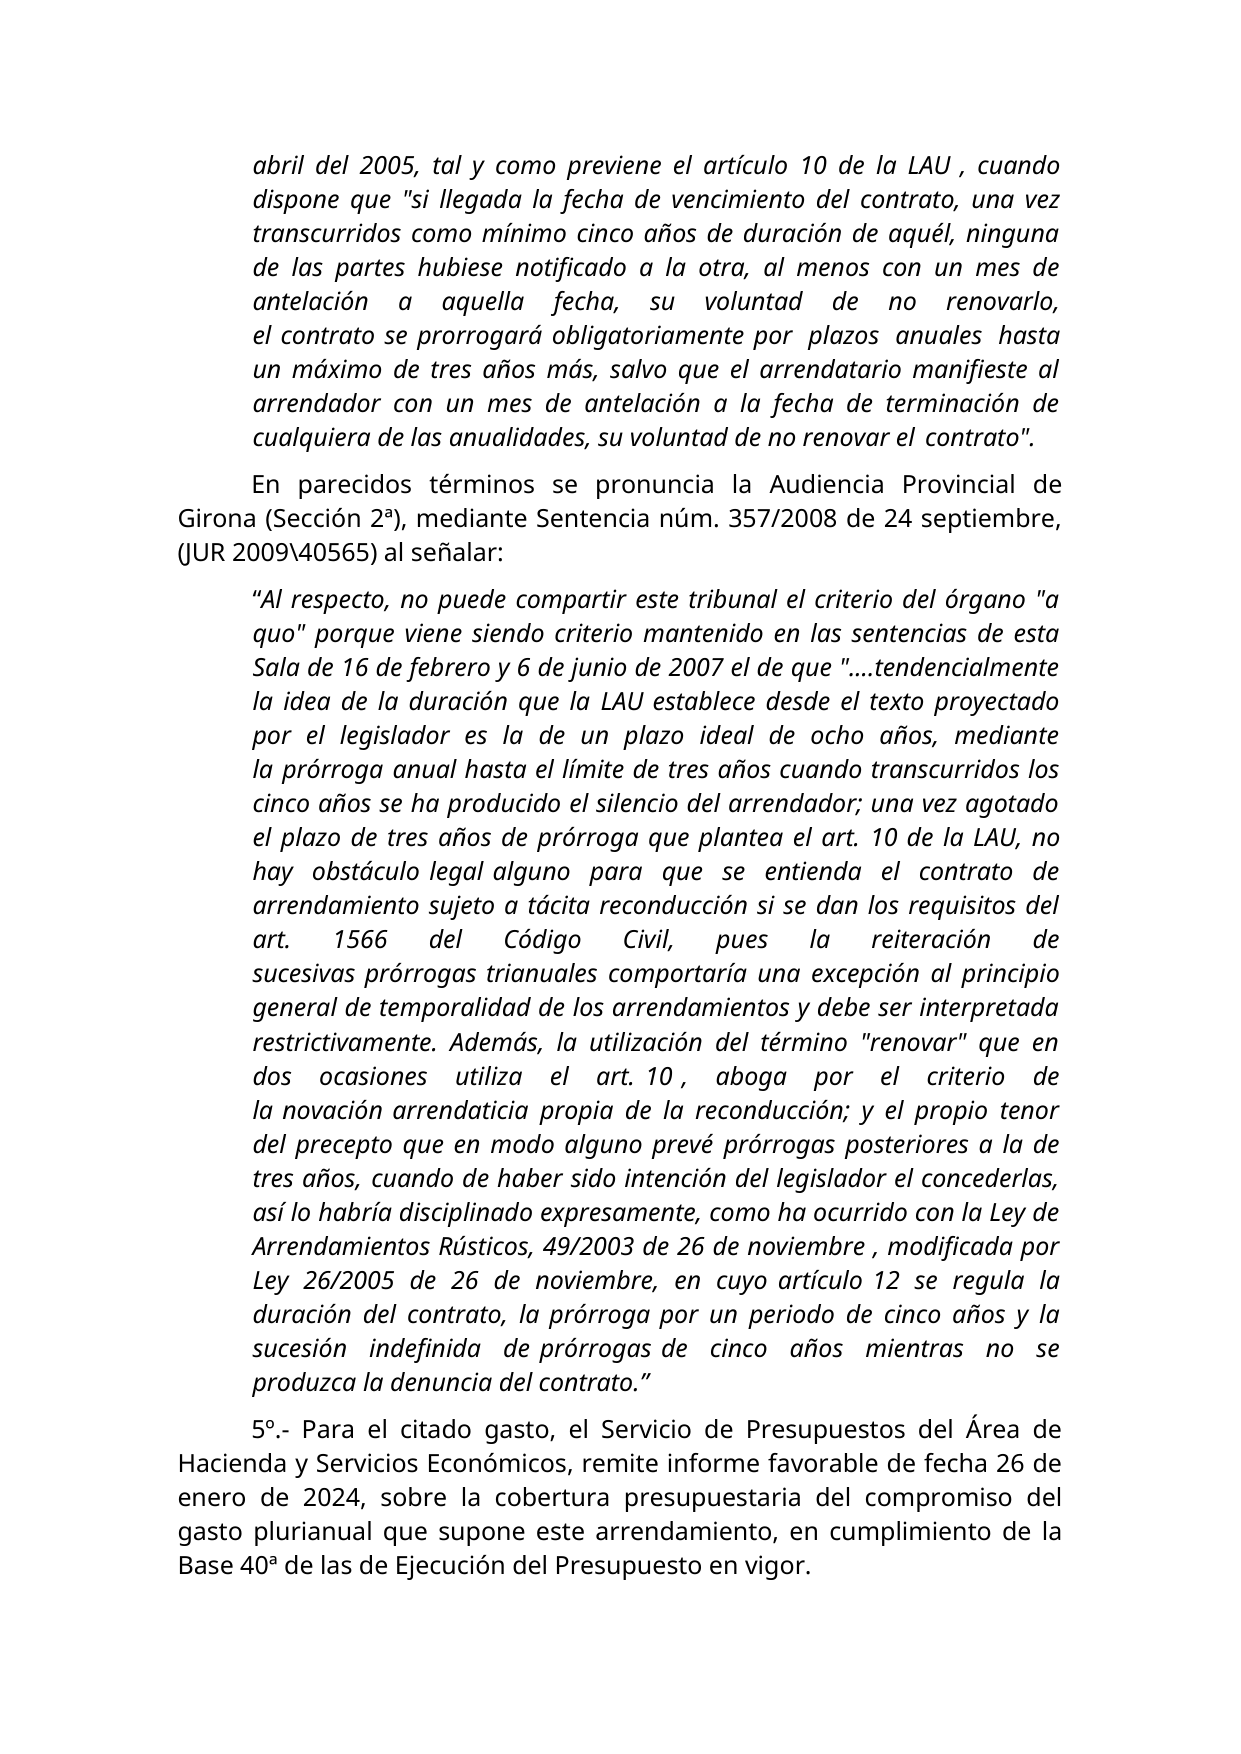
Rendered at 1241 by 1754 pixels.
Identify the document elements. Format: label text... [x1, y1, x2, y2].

text 5º.- Para el citado gasto, el Servicio de Presupuestos del Área de Hacienda y Servicios Económicos, remite informe favorable de fecha 26 de enero de 2024, sobre la cobertura presupuestaria del compromiso del gasto plurianual que supone este arrendamiento, en cumplimiento de la Base 40ª de las de Ejecución del Presupuesto en vigor. [177, 1411, 1063, 1582]
text “Al respecto, no puede compartir este tribunal el criterio del órgano "a quo" porque viene siendo criterio mantenido en las sentencias de esta Sala de 16 de febrero y 6 de junio de 2007 el de que "....tendencialmente la idea de la duración que la LAU establece desde el texto proyectado por el legislador es la de un plazo ideal de ocho años, mediante la prórroga anual hasta el límite de tres años cuando transcurridos los cinco años se ha producido el silencio del arrendador; una vez agotado el plazo de tres años de prórroga que plantea el art. 10 de la LAU, no hay obstáculo legal alguno para que se entienda el contrato de arrendamiento sujeto a tácita reconducción si se dan los requisitos del art. 1566 del Código Civil, pues la reiteración de sucesivas prórrogas trianuales comportaría una excepción al principio general de temporalidad de los arrendamientos y debe ser interpretada restrictivamente. Además, la utilización del término "renovar" que en dos ocasiones utiliza el art. 10 , aboga por el criterio de la novación arrendaticia propia de la reconducción; y el propio tenor del precepto que en modo alguno prevé prórrogas posteriores a la de tres años, cuando de haber sido intención del legislador el concederlas, así lo habría disciplinado expresamente, como ha ocurrido con la Ley de Arrendamientos Rústicos, 49/2003 de 26 de noviembre , modificada por Ley 26/2005 de 26 de noviembre, en cuyo artículo 12 se regula la duración del contrato, la prórroga por un periodo de cinco años y la sucesión indefinida de prórrogas de cinco años mientras no se produzca la denuncia del contrato.” [252, 581, 1063, 1399]
text abril del 2005, tal y como previene el artículo 10 de la LAU , cuando dispone que "si llegada la fecha de vencimiento del contrato, una vez transcurridos como mínimo cinco años de duración de aquél, ninguna de las partes hubiese notificado a la otra, al menos con un mes de antelación a aquella fecha, su voluntad de no renovarlo, el contrato se prorrogará obligatoriamente por plazos anuales hasta un máximo de tres años más, salvo que el arrendatario manifieste al arrendador con un mes de antelación a la fecha de terminación de cualquiera de las anualidades, su voluntad de no renovar el contrato". [252, 148, 1063, 454]
subtitle En parecidos términos se pronuncia la Audiencia Provincial de Girona (Sección 2ª), mediante Sentencia núm. 357/2008 de 24 septiembre, (JUR 2009\40565) al señalar: [177, 467, 1063, 569]
